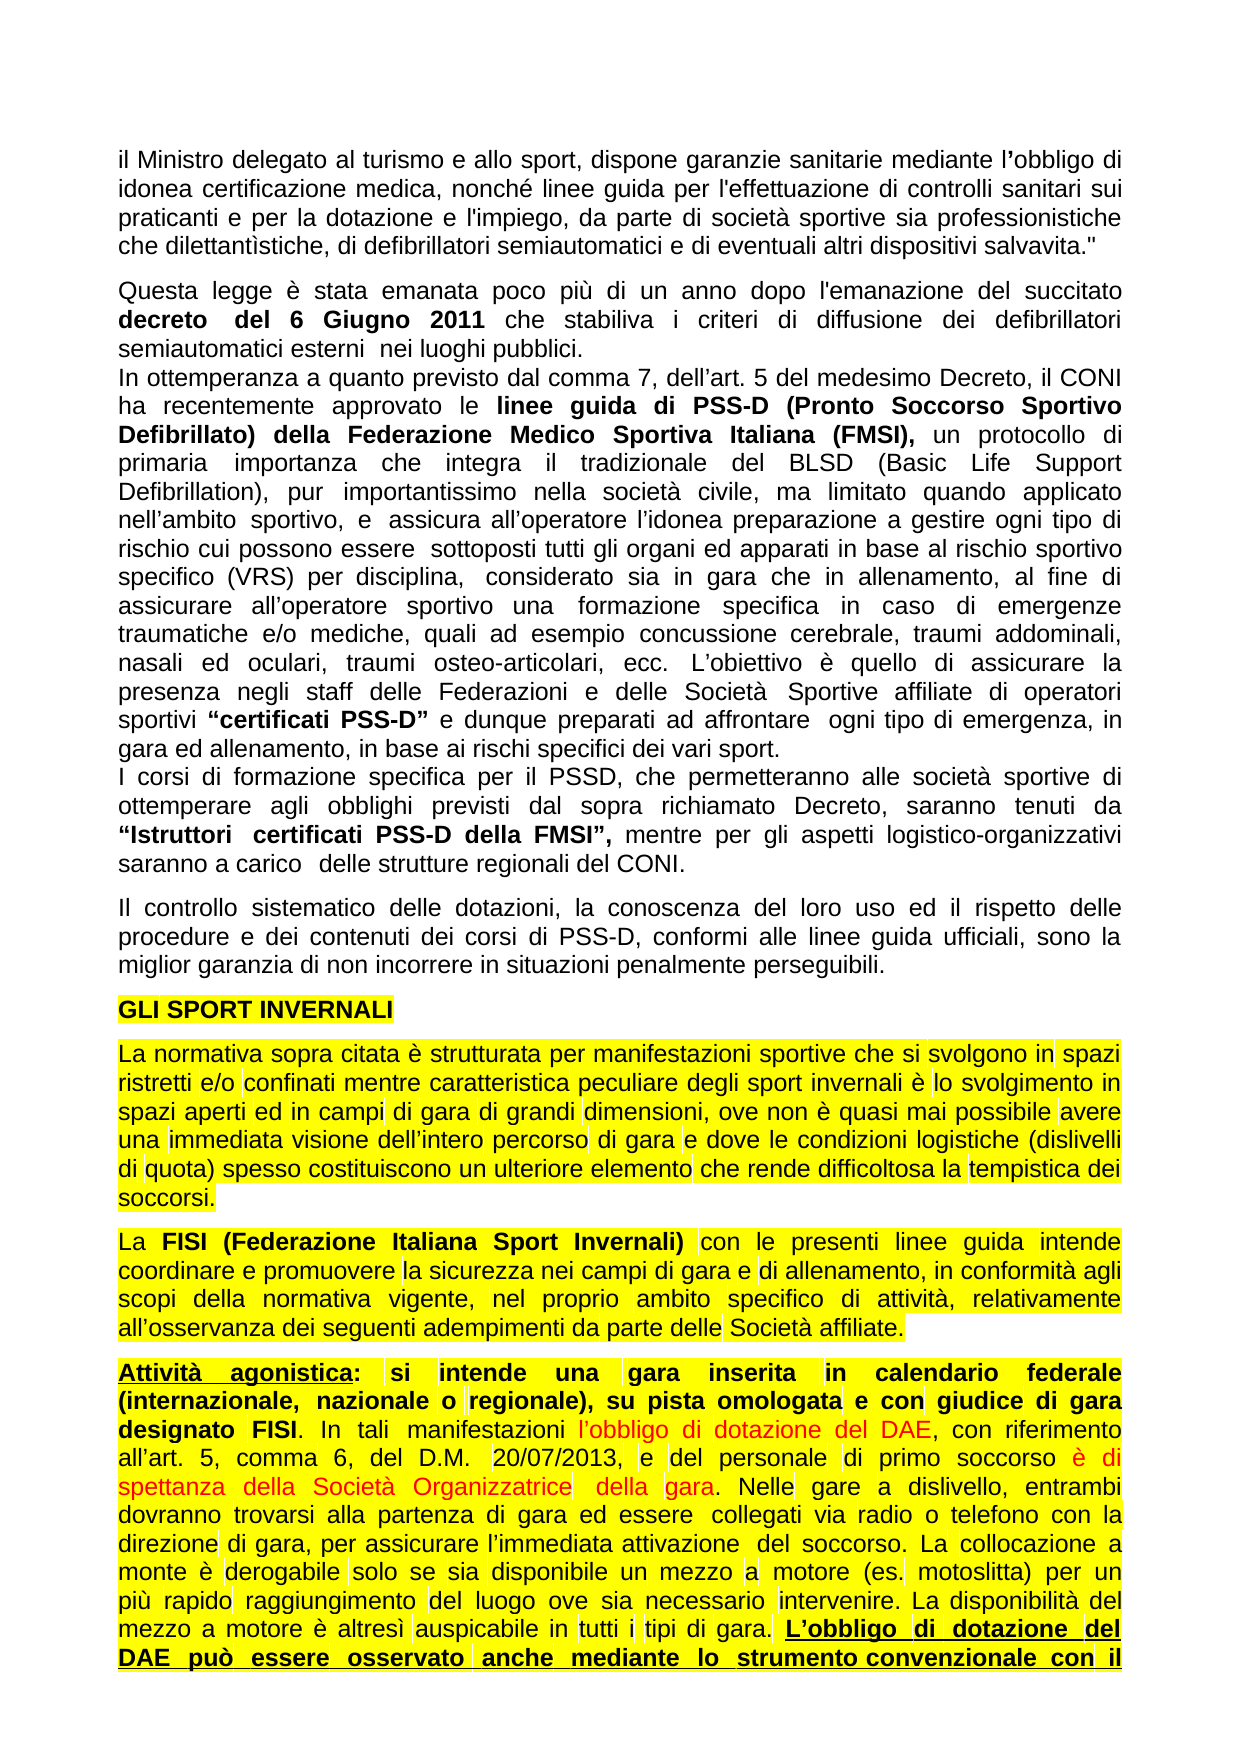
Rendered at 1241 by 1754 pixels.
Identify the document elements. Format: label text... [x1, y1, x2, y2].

text La FISI (Federazione Italiana Sport Invernali) con le presenti linee guida intende coordinare e promuovere la sicurezza nei campi di gara e di allenamento, in conformità agli scopi della normativa vigente, nel proprio ambito specifico di attività, relativamente all’osservanza dei seguenti adempimenti da parte delle Società affiliate. [118, 1227, 1122, 1342]
text Attività agonistica: si intende una gara inserita in calendario federale (internazionale, nazionale o regionale), su pista omologata e con giudice di gara designato FISI. In tali manifestazioni l’obbligo di dotazione del DAE, con riferimento all’art. 5, comma 6, del D.M. 20/07/2013, e del personale di primo soccorso è di spettanza della Società Organizzatrice della gara. Nelle gare a dislivello, entrambi dovranno trovarsi alla partenza di gara ed essere collegati via radio o telefono con la direzione di gara, per assicurare l’immediata attivazione del soccorso. La collocazione a monte è derogabile solo se sia disponibile un mezzo a motore (es. motoslitta) per un più rapido raggiungimento del luogo ove sia necessario intervenire. La disponibilità del mezzo a motore è altresì auspicabile in tutti i tipi di gara. L’obbligo di dotazione del DAE può essere osservato anche mediante lo strumento convenzionale con il [118, 1357, 1122, 1668]
text il Ministro delegato al turismo e allo sport, dispone garanzie sanitarie mediante l’obbligo di idonea certificazione medica, nonché linee guida per l'effettuazione di controlli sanitari sui praticanti e per la dotazione e l'impiego, da parte di società sportive sia professionistiche che dilettantìstiche, di defibrillatori semiautomatici e di eventuali altri dispositivi salvavita." [118, 145, 1122, 260]
text Il controllo sistematico delle dotazioni, la conoscenza del loro uso ed il rispetto delle procedure e dei contenuti dei corsi di PSS-D, conformi alle linee guida ufficiali, sono la miglior garanzia di non incorrere in situazioni penalmente perseguibili. [118, 893, 1122, 979]
subtitle GLI SPORT INVERNALI [118, 995, 1134, 1023]
text Questa legge è stata emanata poco più di un anno dopo l'emanazione del succitato decreto del 6 Giugno 2011 che stabiliva i criteri di diffusione dei defibrillatori semiautomatici esterni nei luoghi pubblici. [118, 276, 1122, 363]
text In ottemperanza a quanto previsto dal comma 7, dell’art. 5 del medesimo Decreto, il CONI ha recentemente approvato le linee guida di PSS-D (Pronto Soccorso Sportivo Defibrillato) della Federazione Medico Sportiva Italiana (FMSI), un protocollo di primaria importanza che integra il tradizionale del BLSD (Basic Life Support Defibrillation), pur importantissimo nella società civile, ma limitato quando applicato nell’ambito sportivo, e assicura all’operatore l’idonea preparazione a gestire ogni tipo di rischio cui possono essere sottoposti tutti gli organi ed apparati in base al rischio sportivo specifico (VRS) per disciplina, considerato sia in gara che in allenamento, al fine di assicurare all’operatore sportivo una formazione specifica in caso di emergenze traumatiche e/o mediche, quali ad esempio concussione cerebrale, traumi addominali, nasali ed oculari, traumi osteo-articolari, ecc. L’obiettivo è quello di assicurare la presenza negli staff delle Federazioni e delle Società Sportive affiliate di operatori sportivi “certificati PSS-D” e dunque preparati ad affrontare ogni tipo di emergenza, in gara ed allenamento, in base ai rischi specifici dei vari sport. [118, 363, 1122, 762]
text La normativa sopra citata è strutturata per manifestazioni sportive che si svolgono in spazi ristretti e/o confinati mentre caratteristica peculiare degli sport invernali è lo svolgimento in spazi aperti ed in campi di gara di grandi dimensioni, ove non è quasi mai possibile avere una immediata visione dell’intero percorso di gara e dove le condizioni logistiche (dislivelli di quota) spesso costituiscono un ulteriore elemento che rende difficoltosa la tempistica dei soccorsi. [118, 1039, 1122, 1212]
text I corsi di formazione specifica per il PSSD, che permetteranno alle società sportive di ottemperare agli obblighi previsti dal sopra richiamato Decreto, saranno tenuti da “Istruttori certificati PSS-D della FMSI”, mentre per gli aspetti logistico-organizzativi saranno a carico delle strutture regionali del CONI. [118, 762, 1122, 877]
